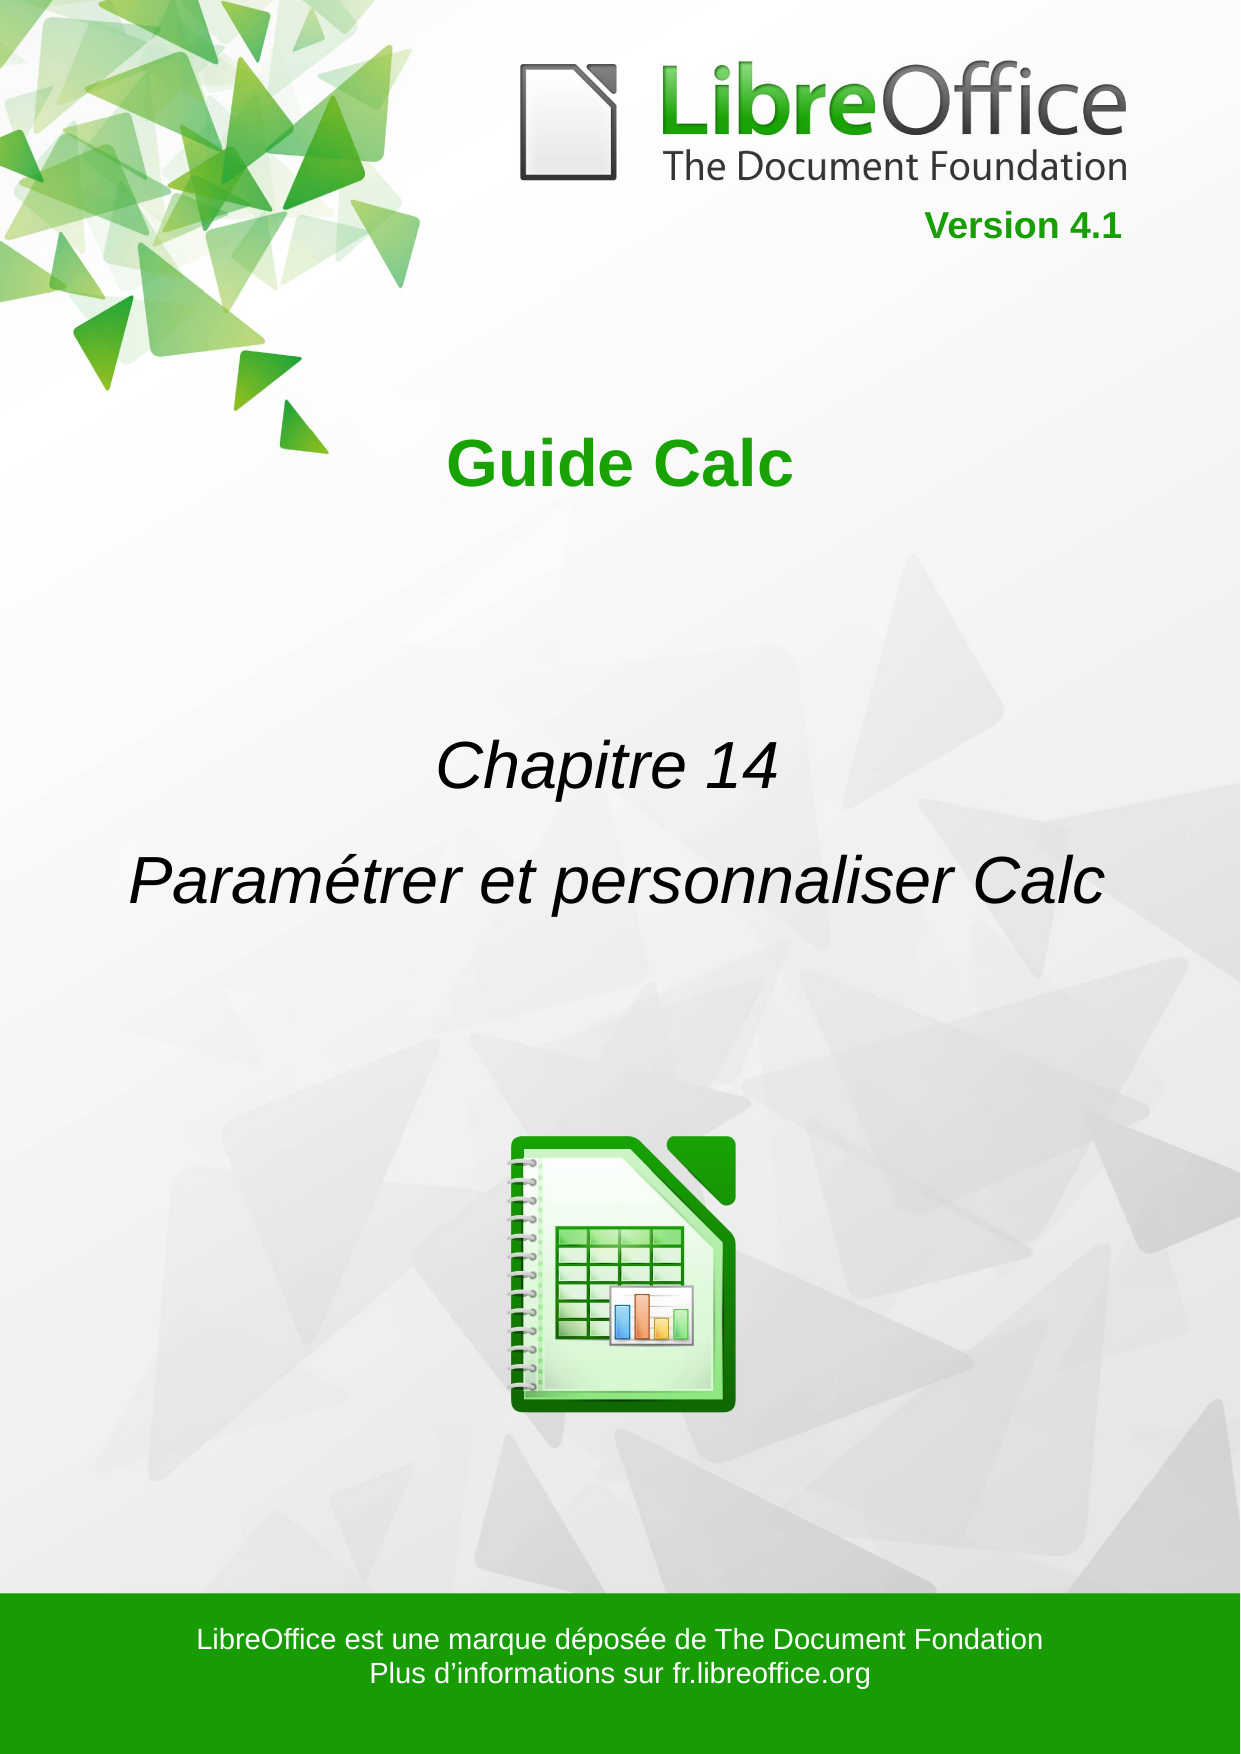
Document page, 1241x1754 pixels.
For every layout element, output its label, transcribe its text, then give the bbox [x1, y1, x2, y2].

subtitle Chapitre 14 Paramétrer et personnaliser Calc [0, 726, 1240, 917]
text Version 4.1 [0, 203, 1122, 247]
picture [0, 0, 1241, 1754]
text Guide Calc [0, 424, 1240, 501]
